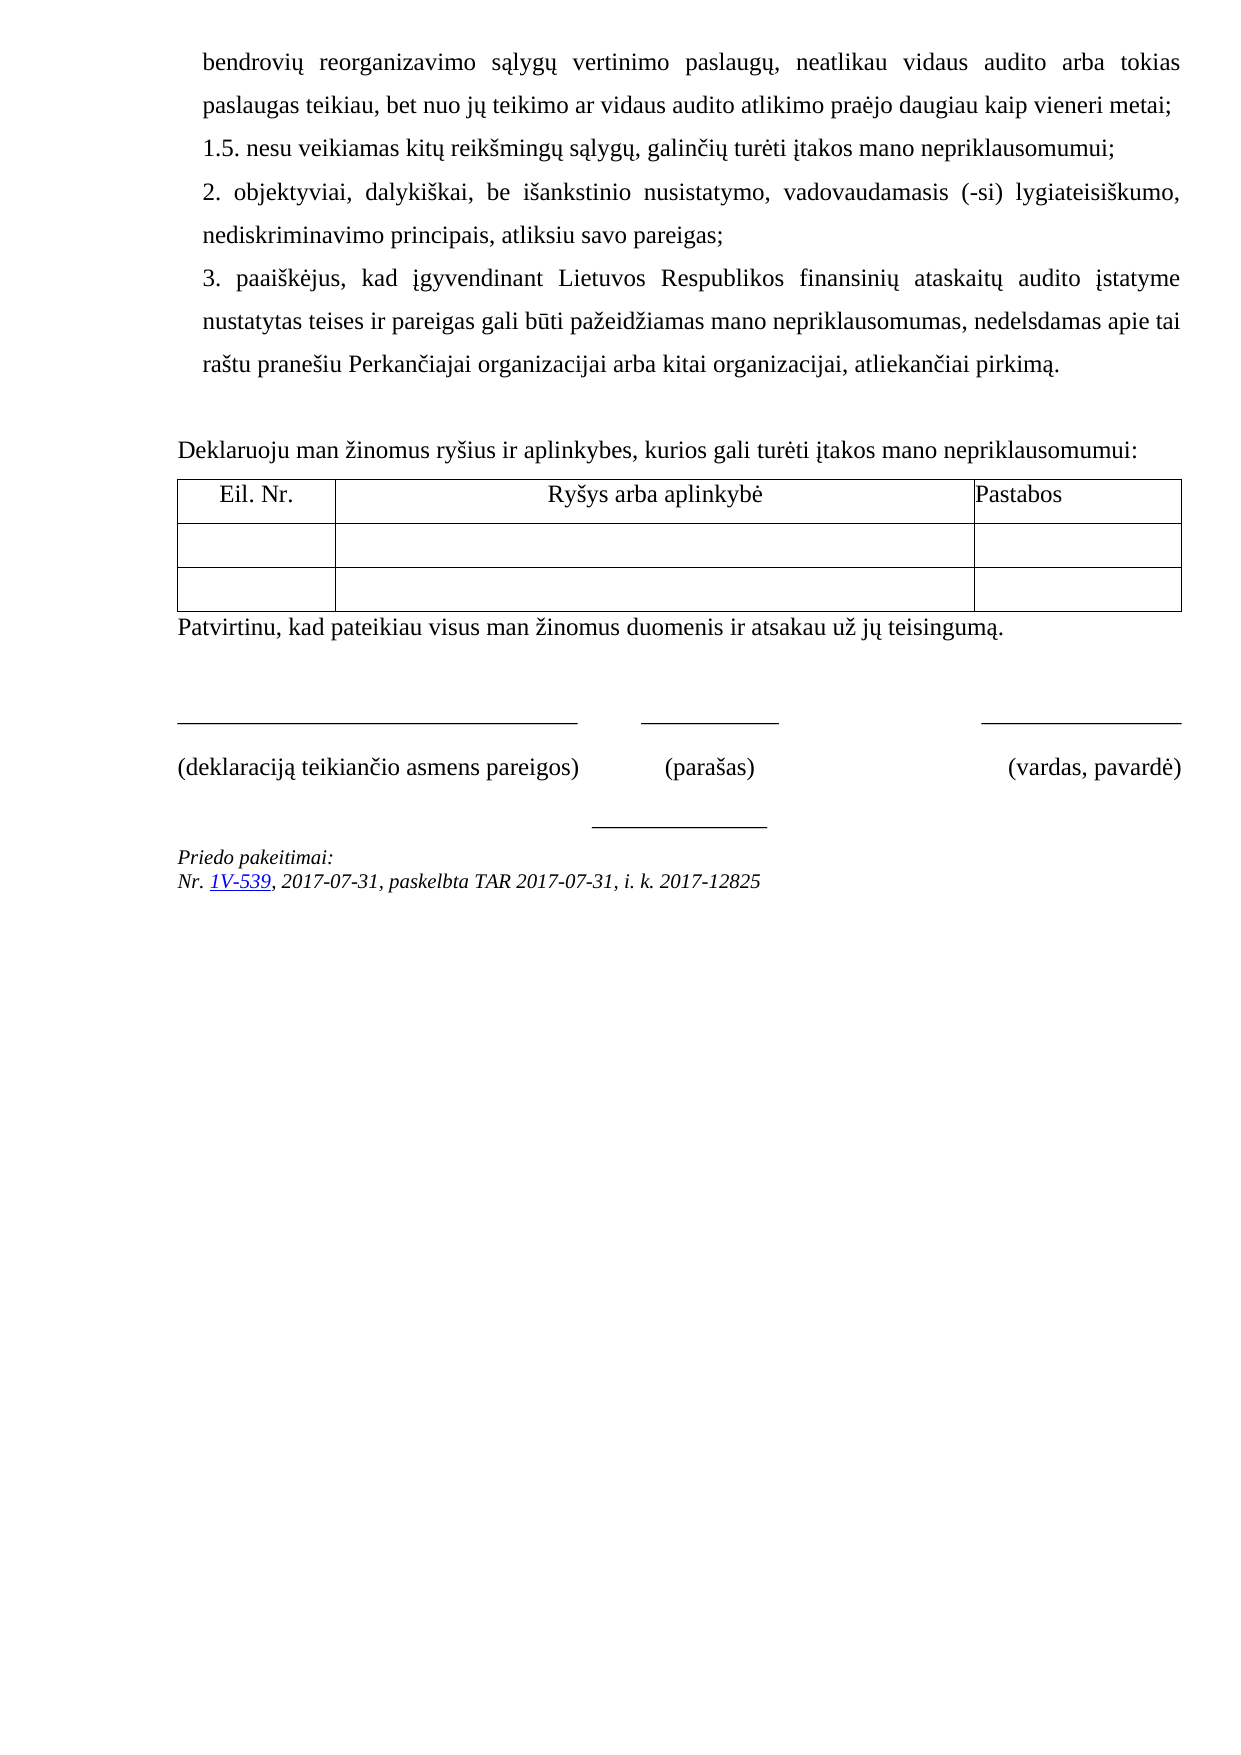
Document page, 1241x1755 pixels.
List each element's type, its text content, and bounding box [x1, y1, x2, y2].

table_header Eil. Nr. [178, 480, 335, 523]
table_header ___________ (parašas) [602, 698, 817, 802]
table_header Pastabos [975, 480, 1181, 523]
table_cell [975, 568, 1181, 611]
text bendrovių reorganizavimo sąlygų vertinimo paslaugų, neatlikau vidaus audito arba tokias paslaugas teikiau, bet nuo jų teikimo ar vidaus audito atlikimo praėjo daugiau kaip vieneri metai; [202, 47, 1181, 119]
text Deklaruoju man žinomus ryšius ir aplinkybes, kurios gali turėti įtakos mano nepriklausomumui: [177, 435, 1181, 464]
table_cell [975, 524, 1181, 567]
text Priedo pakeitimai: [177, 845, 1181, 869]
text Patvirtinu, kad pateikiau visus man žinomus duomenis ir atsakau už jų teisingumą. [177, 612, 1181, 641]
text 3. paaiškėjus, kad įgyvendinant Lietuvos Respublikos finansinių ataskaitų audito įstatyme nustatytas teises ir pareigas gali būti pažeidžiamas mano nepriklausomumas, nedelsdamas apie tai raštu pranešiu Perkančiajai organizacijai arba kitai organizacijai, atliekančiai pirkimą. [202, 263, 1181, 378]
text 1.5. nesu veikiamas kitų reikšmingų sąlygų, galinčių turėti įtakos mano nepriklausomumui; [202, 133, 1181, 162]
text ______________ [177, 802, 1181, 831]
text 2. objektyviai, dalykiškai, be išankstinio nusistatymo, vadovaudamasis (-si) lygiateisiškumo, nediskriminavimo principais, atliksiu savo pareigas; [202, 177, 1181, 248]
table_header ________________ (vardas, pavardė) [818, 698, 1181, 802]
table_cell [336, 568, 974, 611]
text Nr. 1V-539, 2017-07-31, paskelbta TAR 2017-07-31, i. k. 2017-12825 [177, 869, 1181, 893]
table_cell [336, 524, 974, 567]
table_cell [178, 568, 335, 611]
table_header ________________________________ (deklaraciją teikiančio asmens pareigos) [177, 698, 602, 802]
table_header Ryšys arba aplinkybė [336, 480, 974, 523]
table_cell [178, 524, 335, 567]
